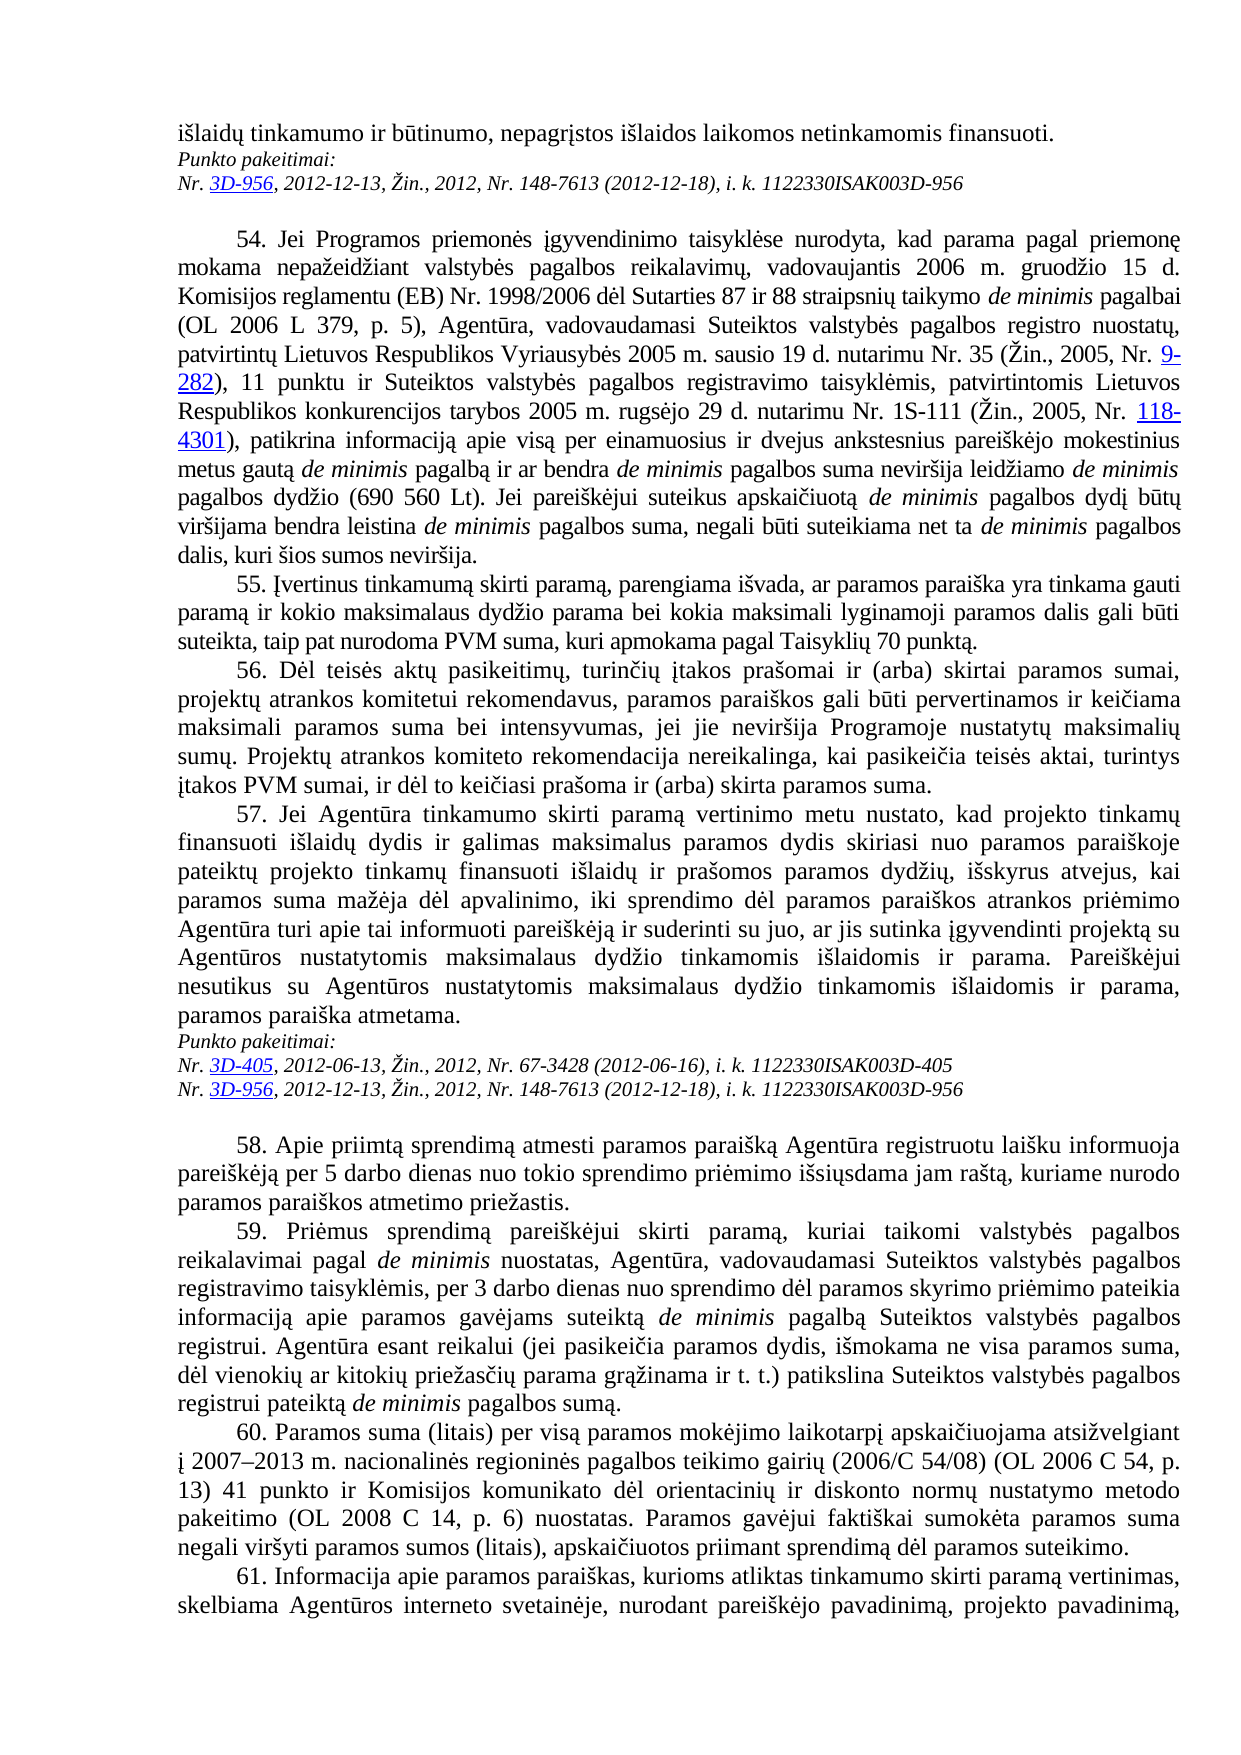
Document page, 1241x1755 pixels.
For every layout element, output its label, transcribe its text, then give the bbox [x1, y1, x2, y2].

text 61. Informacija apie paramos paraiškas, kurioms atliktas tinkamumo skirti paramą vertinimas, skelbiama Agentūros interneto svetainėje, nurodant pareiškėjo pavadinimą, projekto pavadinimą, [177, 1561, 1181, 1618]
text Nr. 3D-956, 2012-12-13, Žin., 2012, Nr. 148-7613 (2012-12-18), i. k. 1122330ISAK003D-956 [177, 171, 1181, 195]
text išlaidų tinkamumo ir būtinumo, nepagrįstos išlaidos laikomos netinkamomis finansuoti. [177, 118, 1181, 147]
text 56. Dėl teisės aktų pasikeitimų, turinčių įtakos prašomai ir (arba) skirtai paramos sumai, projektų atrankos komitetui rekomendavus, paramos paraiškos gali būti pervertinamos ir keičiama maksimali paramos suma bei intensyvumas, jei jie neviršija Programoje nustatytų maksimalių sumų. Projektų atrankos komiteto rekomendacija nereikalinga, kai pasikeičia teisės aktai, turintys įtakos PVM sumai, ir dėl to keičiasi prašoma ir (arba) skirta paramos suma. [177, 655, 1181, 799]
text 60. Paramos suma (litais) per visą paramos mokėjimo laikotarpį apskaičiuojama atsižvelgiant į 2007–2013 m. nacionalinės regioninės pagalbos teikimo gairių (2006/C 54/08) (OL 2006 C 54, p. 13) 41 punkto ir Komisijos komunikato dėl orientacinių ir diskonto normų nustatymo metodo pakeitimo (OL 2008 C 14, p. 6) nuostatas. Paramos gavėjui faktiškai sumokėta paramos suma negali viršyti paramos sumos (litais), apskaičiuotos priimant sprendimą dėl paramos suteikimo. [177, 1417, 1181, 1561]
text 55. Įvertinus tinkamumą skirti paramą, parengiama išvada, ar paramos paraiška yra tinkama gauti paramą ir kokio maksimalaus dydžio parama bei kokia maksimali lyginamoji paramos dalis gali būti suteikta, taip pat nurodoma PVM suma, kuri apmokama pagal Taisyklių 70 punktą. [177, 569, 1181, 655]
text 59. Priėmus sprendimą pareiškėjui skirti paramą, kuriai taikomi valstybės pagalbos reikalavimai pagal de minimis nuostatas, Agentūra, vadovaudamasi Suteiktos valstybės pagalbos registravimo taisyklėmis, per 3 darbo dienas nuo sprendimo dėl paramos skyrimo priėmimo pateikia informaciją apie paramos gavėjams suteiktą de minimis pagalbą Suteiktos valstybės pagalbos registrui. Agentūra esant reikalui (jei pasikeičia paramos dydis, išmokama ne visa paramos suma, dėl vienokių ar kitokių priežasčių parama grąžinama ir t. t.) patikslina Suteiktos valstybės pagalbos registrui pateiktą de minimis pagalbos sumą. [177, 1216, 1181, 1417]
text 58. Apie priimtą sprendimą atmesti paramos paraišką Agentūra registruotu laišku informuoja pareiškėją per 5 darbo dienas nuo tokio sprendimo priėmimo išsiųsdama jam raštą, kuriame nurodo paramos paraiškos atmetimo priežastis. [177, 1130, 1181, 1216]
text Nr. 3D-405, 2012-06-13, Žin., 2012, Nr. 67-3428 (2012-06-16), i. k. 1122330ISAK003D-405 [177, 1053, 1181, 1077]
text Punkto pakeitimai: [177, 147, 1181, 171]
text Nr. 3D-956, 2012-12-13, Žin., 2012, Nr. 148-7613 (2012-12-18), i. k. 1122330ISAK003D-956 [177, 1077, 1181, 1101]
text 57. Jei Agentūra tinkamumo skirti paramą vertinimo metu nustato, kad projekto tinkamų finansuoti išlaidų dydis ir galimas maksimalus paramos dydis skiriasi nuo paramos paraiškoje pateiktų projekto tinkamų finansuoti išlaidų ir prašomos paramos dydžių, išskyrus atvejus, kai paramos suma mažėja dėl apvalinimo, iki sprendimo dėl paramos paraiškos atrankos priėmimo Agentūra turi apie tai informuoti pareiškėją ir suderinti su juo, ar jis sutinka įgyvendinti projektą su Agentūros nustatytomis maksimalaus dydžio tinkamomis išlaidomis ir parama. Pareiškėjui nesutikus su Agentūros nustatytomis maksimalaus dydžio tinkamomis išlaidomis ir parama, paramos paraiška atmetama. [177, 799, 1181, 1029]
text 54. Jei Programos priemonės įgyvendinimo taisyklėse nurodyta, kad parama pagal priemonę mokama nepažeidžiant valstybės pagalbos reikalavimų, vadovaujantis 2006 m. gruodžio 15 d. Komisijos reglamentu (EB) Nr. 1998/2006 dėl Sutarties 87 ir 88 straipsnių taikymo de minimis pagalbai (OL 2006 L 379, p. 5), Agentūra, vadovaudamasi Suteiktos valstybės pagalbos registro nuostatų, patvirtintų Lietuvos Respublikos Vyriausybės 2005 m. sausio 19 d. nutarimu Nr. 35 (Žin., 2005, Nr. 9-282), 11 punktu ir Suteiktos valstybės pagalbos registravimo taisyklėmis, patvirtintomis Lietuvos Respublikos konkurencijos tarybos 2005 m. rugsėjo 29 d. nutarimu Nr. 1S-111 (Žin., 2005, Nr. 118-4301), patikrina informaciją apie visą per einamuosius ir dvejus ankstesnius pareiškėjo mokestinius metus gautą de minimis pagalbą ir ar bendra de minimis pagalbos suma neviršija leidžiamo de minimis pagalbos dydžio (690 560 Lt). Jei pareiškėjui suteikus apskaičiuotą de minimis pagalbos dydį būtų viršijama bendra leistina de minimis pagalbos suma, negali būti suteikiama net ta de minimis pagalbos dalis, kuri šios sumos neviršija. [177, 224, 1181, 569]
text Punkto pakeitimai: [177, 1029, 1181, 1053]
